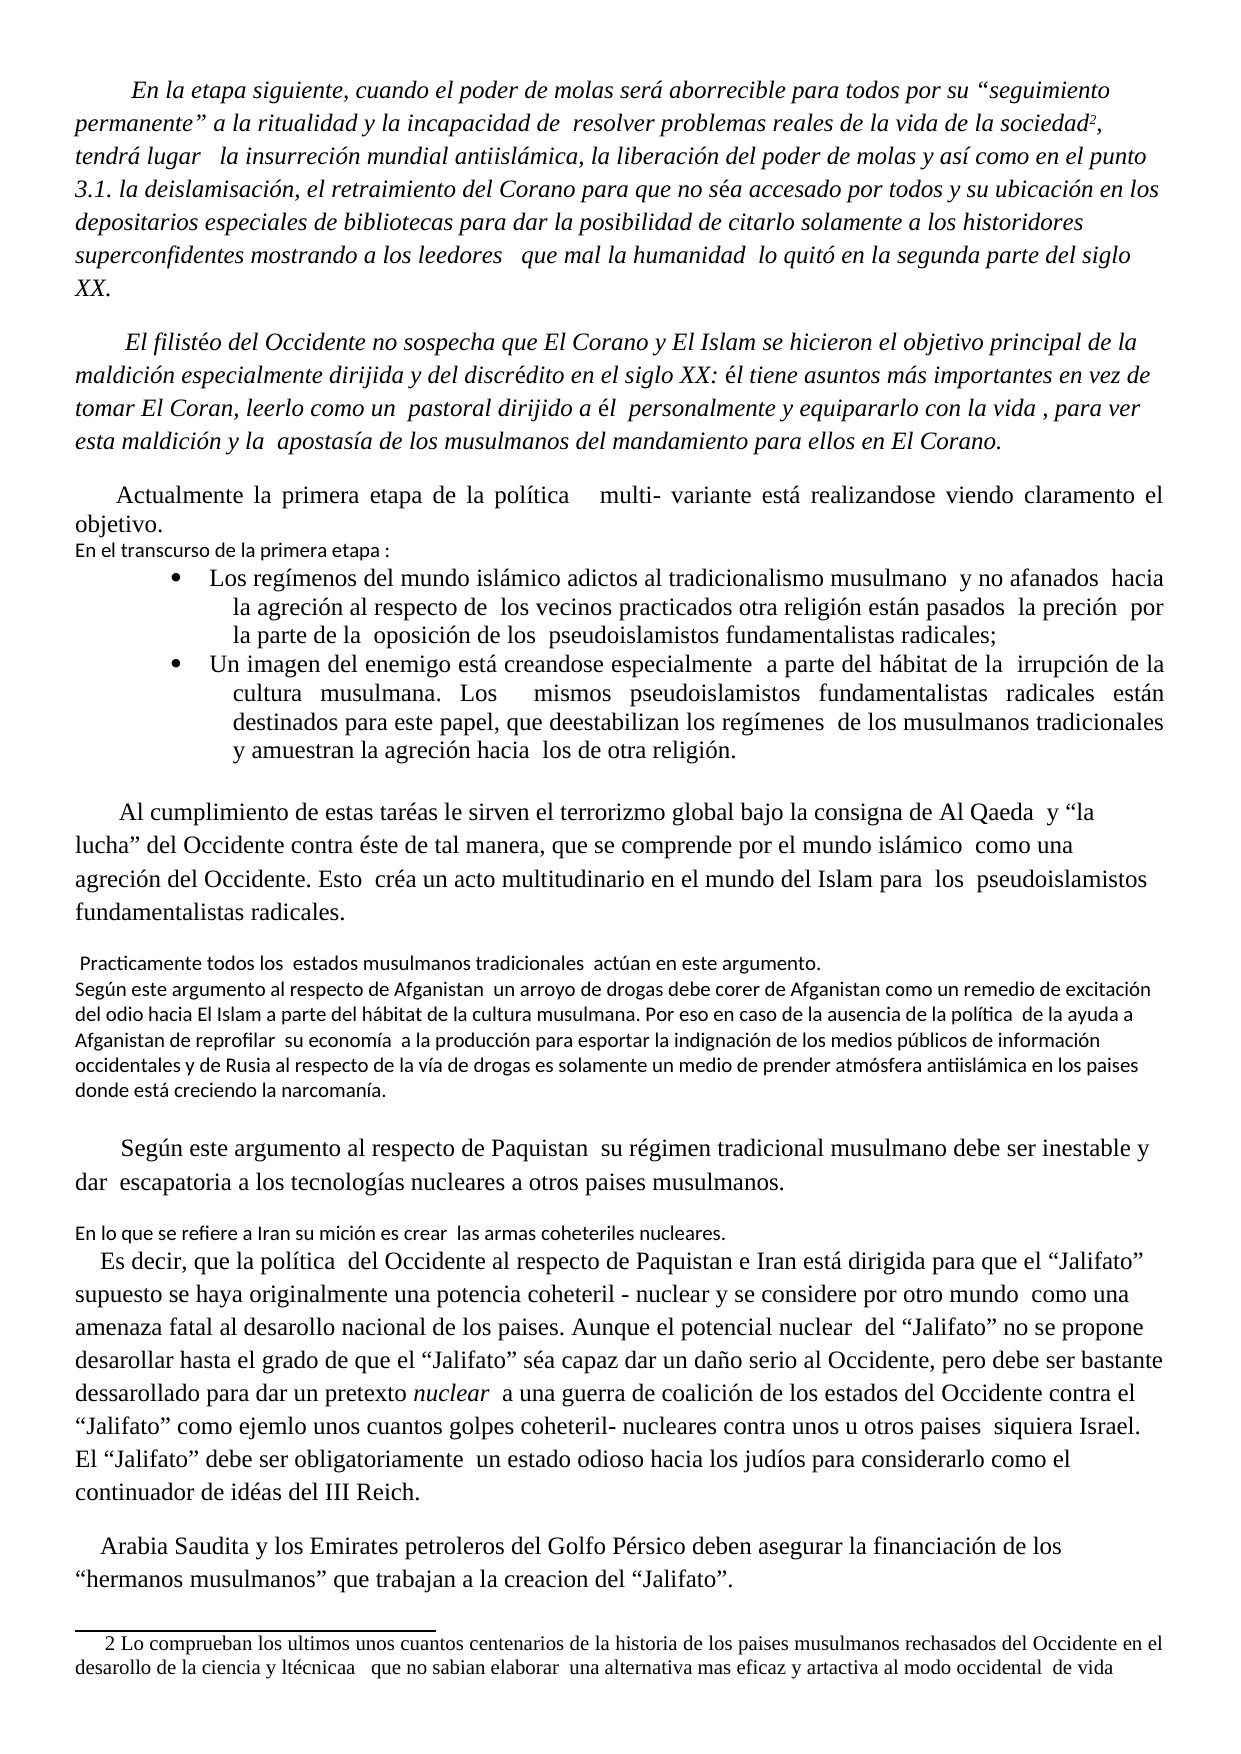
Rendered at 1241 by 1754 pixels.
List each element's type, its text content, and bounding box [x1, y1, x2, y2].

text Es decir, que la política del Occidente al respecto de Paquistan e Iran está dirigida para que el “Jalifato” supuesto se haya originalmente una potencia coheteril - nuclear y se considere por otro mundo como una amenaza fatal al desarollo nacional de los paises. Aunque el potencial nuclear del “Jalifato” no se propone desarollar hasta el grado de que el “Jalifato” séa capaz dar un daño serio al Occidente, pero debe ser bastante dessarollado para dar un pretexto nuclear a una guerra de coalición de los estados del Occidente contra el “Jalifato” como ejemlo unos cuantos golpes coheteril- nucleares contra unos u otros paises siquiera Israel. El “Jalifato” debe ser obligatoriamente un estado odioso hacia los judíos para considerarlo como el continuador de idéas del III Reich. [75, 1246, 1165, 1506]
text En el transcurso de la primera etapa : [75, 537, 1165, 563]
text En lo que se refiere a Iran su mición es crear las armas coheteriles nucleares. [75, 1220, 1165, 1246]
text Practicamente todos los estados musulmanos tradicionales actúan en este argumento. [75, 951, 1165, 976]
text Arabia Saudita y los Emirates petroleros del Golfo Pérsico deben asegurar la financiación de los “hermanos musulmanos” que trabajan a la creacion del “Jalifato”. [75, 1531, 1165, 1593]
text Según este argumento al respecto de Paquistan su régimen tradicional musulmano debe ser inestable y dar escapatoria a los tecnologías nucleares a otros paises musulmanos. [75, 1132, 1165, 1195]
text Según este argumento al respecto de Afganistan un arroyo de drogas debe corer de Afganistan como un remedio de excitación del odio hacia El Islam a parte del hábitat de la cultura musulmana. Por eso en caso de la ausencia de la política de la ayuda a Afganistan de reprofilar su economía a la producción para esportar la indignación de los medios públicos de información occidentales y de Rusia al respecto de la vía de drogas es solamente un medio de prender atmósfera antiislámica en los paises donde está creciendo la narcomanía. [75, 976, 1165, 1103]
list Un imagen del enemigo está creandose especialmente a parte del hábitat de la irrupción de la cultura musulmana. Los mismos pseudoislamistos fundamentalistas radicales están destinados para este papel, que deestabilizan los regímenes de los musulmanos tradicionales y amuestran la agreción hacia los de otra religión. [172, 649, 1165, 764]
text En la etapa siguiente, cuando el poder de molas será aborrecible para todos por su “seguimiento permanente” a la ritualidad y la incapacidad de resolver problemas reales de la vida de la sociedad, tendrá lugar la insurreción mundial antiislámica, la liberación del poder de molas y así como en el punto 3.1. la deislamisación, el retraimiento del Corano para que no séa accesado por todos y su ubicación en los depositarios especiales de bibliotecas para dar la posibilidad de citarlo solamente a los historidores superconfidentes mostrando a los leedores que mal la humanidad lo quitó en la segunda parte del siglo XX. [75, 75, 1165, 302]
text Actualmente la primera etapa de la política multi- variante está realizandose viendo claramento el objetivo. [75, 480, 1165, 537]
text El filistéo del Occidente no sospecha que El Corano y El Islam se hicieron el objetivo principal de la maldición especialmente dirijida y del discrédito en el siglo XX: él tiene asuntos más importantes en vez de tomar El Coran, leerlo como un pastoral dirijido a él personalmente y equipararlo con la vida , para ver esta maldición y la apostasía de los musulmanos del mandamiento para ellos en El Corano. [75, 327, 1165, 455]
text Lo comprueban los ultimos unos cuantos centenarios de la historia de los paises musulmanos rechasados del Occidente en el desarollo de la ciencia y ltécnicaa que no sabian elaborar una alternativa mas eficaz y artactiva al modo occidental de vida [75, 1631, 1165, 1679]
text Al cumplimiento de estas taréas le sirven el terrorizmo global bajo la consigna de Al Qaeda y “la lucha” del Occidente contra éste de tal manera, que se comprende por el mundo islámico como una agreción del Occidente. Esto créa un acto multitudinario en el mundo del Islam para los pseudoislamistos fundamentalistas radicales. [75, 793, 1165, 925]
list Los regímenos del mundo islámico adictos al tradicionalismo musulmano y no afanados hacia la agreción al respecto de los vecinos practicados otra religión están pasados la preción por la parte de la oposición de los pseudoislamistos fundamentalistas radicales; [172, 563, 1165, 649]
